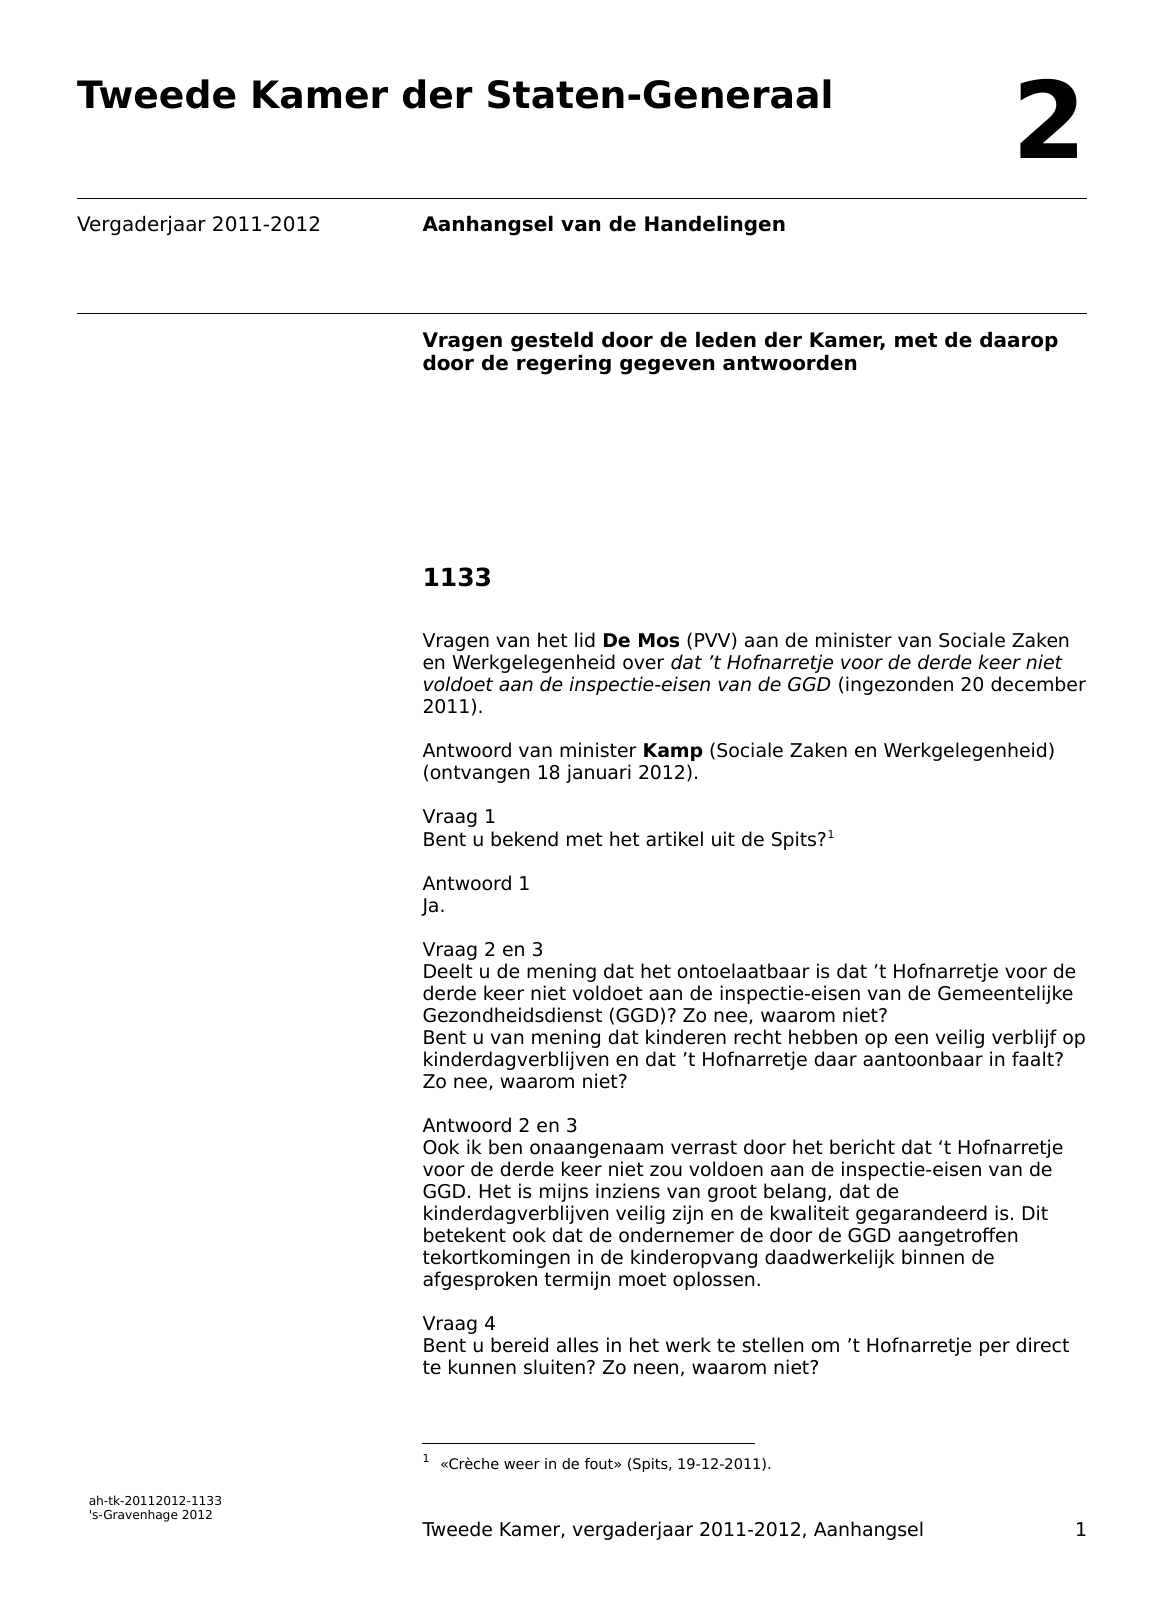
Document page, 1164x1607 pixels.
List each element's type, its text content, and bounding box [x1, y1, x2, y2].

text Vraag 1 [422, 806, 1087, 828]
text Deelt u de mening dat het ontoelaatbaar is dat ’t Hofnarretje voor de derde keer niet voldoet aan de inspectie-eisen van de Gemeentelijke Gezondheidsdienst (GGD)? Zo nee, waarom niet? [422, 961, 1087, 1027]
text Bent u bekend met het artikel uit de Spits? [422, 828, 1087, 850]
text Ook ik ben onaangenaam verrast door het bericht dat ‘t Hofnarretje voor de derde keer niet zou voldoen aan de inspectie-eisen van de GGD. Het is mijns inziens van groot belang, dat de kinderdagverblijven veilig zijn en de kwaliteit gegarandeerd is. Dit betekent ook dat de ondernemer de door de GGD aangetroffen tekortkomingen in de kinderopvang daadwerkelijk binnen de afgesproken termijn moet oplossen. [422, 1137, 1087, 1291]
table_header 2 [886, 59, 1087, 198]
text 's-Gravenhage 2012 [88, 1508, 323, 1522]
text Vragen van het lid De Mos (PVV) aan de minister van Sociale Zaken en Werkgelegenheid over dat ’t Hofnarretje voor de derde keer niet voldoet aan de inspectie-eisen van de GGD (ingezonden 20 december 2011). [422, 630, 1087, 718]
text Antwoord van minister Kamp (Sociale Zaken en Werkgelegenheid) (ontvangen 18 januari 2012). [422, 740, 1087, 784]
table_cell [77, 314, 422, 375]
table_cell Aanhangsel van de Handelingen [422, 199, 1087, 313]
text Antwoord 1 [422, 873, 1087, 894]
table_header Tweede Kamer der Staten-Generaal [77, 59, 886, 198]
text Bent u bereid alles in het werk te stellen om ’t Hofnarretje per direct te kunnen sluiten? Zo neen, waarom niet? [422, 1335, 1087, 1379]
text Antwoord 2 en 3 [422, 1115, 1087, 1137]
table_cell Vragen gesteld door de leden der Kamer, met de daarop door de regering gegeven antwoorden [422, 314, 1087, 375]
text ah-tk-20112012-1133 [88, 1494, 323, 1508]
text Vraag 2 en 3 [422, 939, 1087, 961]
text Vraag 4 [422, 1313, 1087, 1335]
table_cell Vergaderjaar 2011-2012 [77, 199, 422, 313]
text Ja. [422, 894, 1087, 917]
text «Crèche weer in de fout» (Spits, 19-12-2011). [422, 1452, 1087, 1474]
text Bent u van mening dat kinderen recht hebben op een veilig verblijf op kinderdagverblijven en dat ’t Hofnarretje daar aantoonbaar in faalt? Zo nee, waarom niet? [422, 1027, 1087, 1093]
text 1133 [422, 563, 1087, 592]
